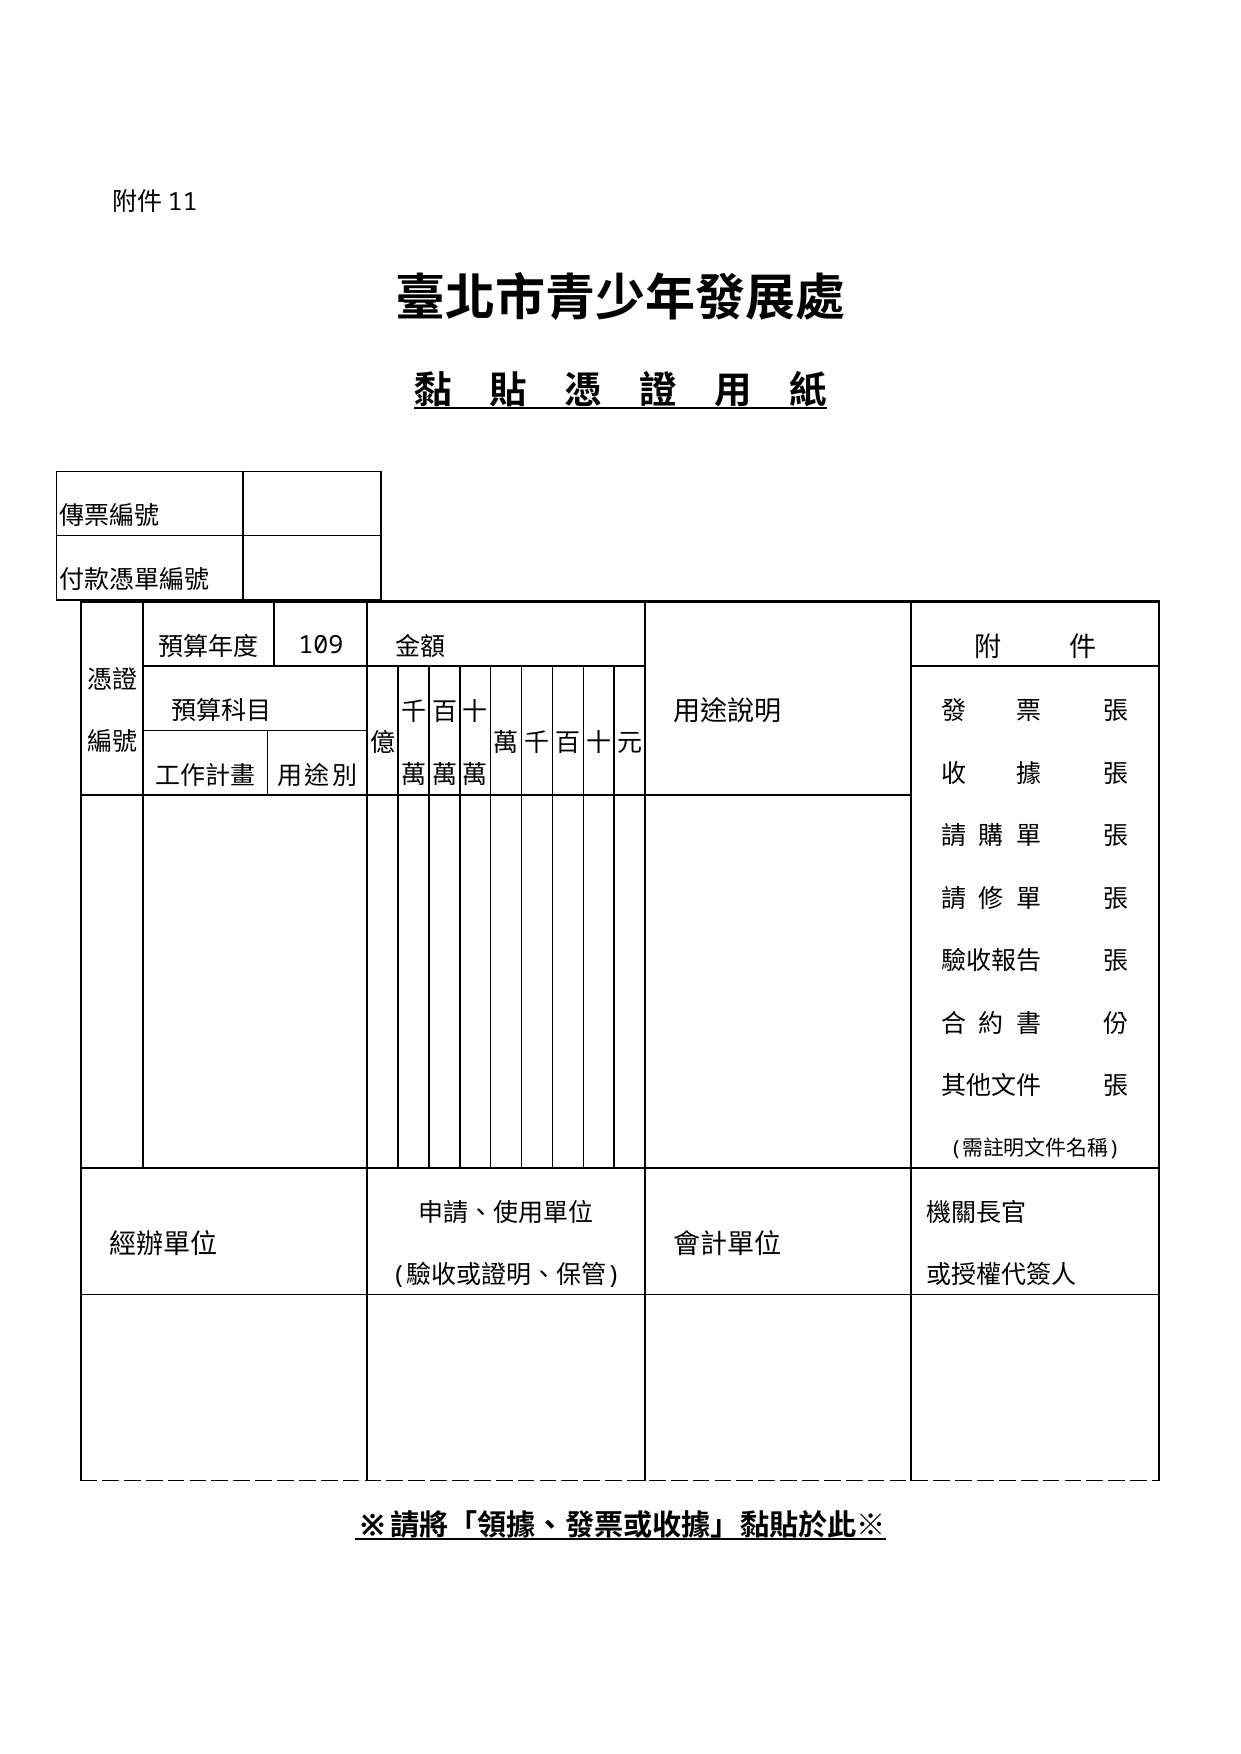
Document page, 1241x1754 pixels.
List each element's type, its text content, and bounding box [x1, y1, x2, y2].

table_header [244, 472, 380, 535]
table_header 憑證編號 [82, 603, 142, 794]
table_cell 百 [553, 667, 583, 794]
text 附件11 [112, 158, 1128, 221]
text 黏 貼 憑 證 用 紙 [112, 346, 1128, 408]
table_cell [82, 1295, 366, 1480]
table_cell 萬 [491, 667, 521, 794]
table_header 傳票編號 [57, 472, 242, 535]
table_cell [522, 796, 552, 1167]
table_cell [615, 796, 644, 1167]
table_cell 工作計畫 [144, 731, 267, 794]
table_cell 預算科目 [144, 667, 366, 729]
table_cell 付款憑單編號 [57, 536, 242, 599]
table_header 預算年度 [144, 603, 273, 665]
table_cell [399, 796, 428, 1167]
table_cell [82, 796, 142, 1167]
table_cell 機關長官 或授權代簽人 [912, 1169, 1158, 1294]
table_cell [368, 796, 397, 1167]
table_header 附 件 [912, 603, 1158, 665]
table_cell 億 [368, 667, 397, 794]
table_cell [368, 1295, 644, 1480]
table_cell [430, 796, 459, 1167]
table_cell [461, 796, 490, 1167]
table_header 109 [275, 603, 366, 665]
table_cell 元 [615, 667, 644, 794]
table_cell 經辦單位 [82, 1169, 366, 1294]
table_cell [144, 796, 366, 1167]
table_cell 百萬 [430, 667, 459, 794]
table_cell 會計單位 [646, 1169, 910, 1294]
table_cell [584, 796, 613, 1167]
table_cell [912, 1295, 1158, 1480]
table_cell 十萬 [461, 667, 490, 794]
table_header 金額 [368, 603, 644, 665]
table_cell [244, 536, 380, 599]
text 臺北市青少年發展處 [112, 221, 1128, 346]
table_cell 發 票 張 收 據 張 請 購 單 張 請 修 單 張 驗收報告 張 合 約 書 份 其他文件 張 (需註明文件名稱) [912, 667, 1158, 1167]
table_cell [646, 796, 910, 1167]
table_cell 千 [522, 667, 552, 794]
table_cell [491, 796, 521, 1167]
table_cell [553, 796, 583, 1167]
table_header 用途說明 [646, 603, 910, 794]
table_cell 申請、使用單位 (驗收或證明、保管) [368, 1169, 644, 1294]
table_cell [646, 1295, 910, 1480]
text ※請將「領據、發票或收據」黏貼於此※ [112, 1481, 1128, 1543]
table_cell 千 萬 [399, 667, 428, 794]
table_cell 十 [584, 667, 613, 794]
table_cell 用途別 [268, 731, 366, 794]
